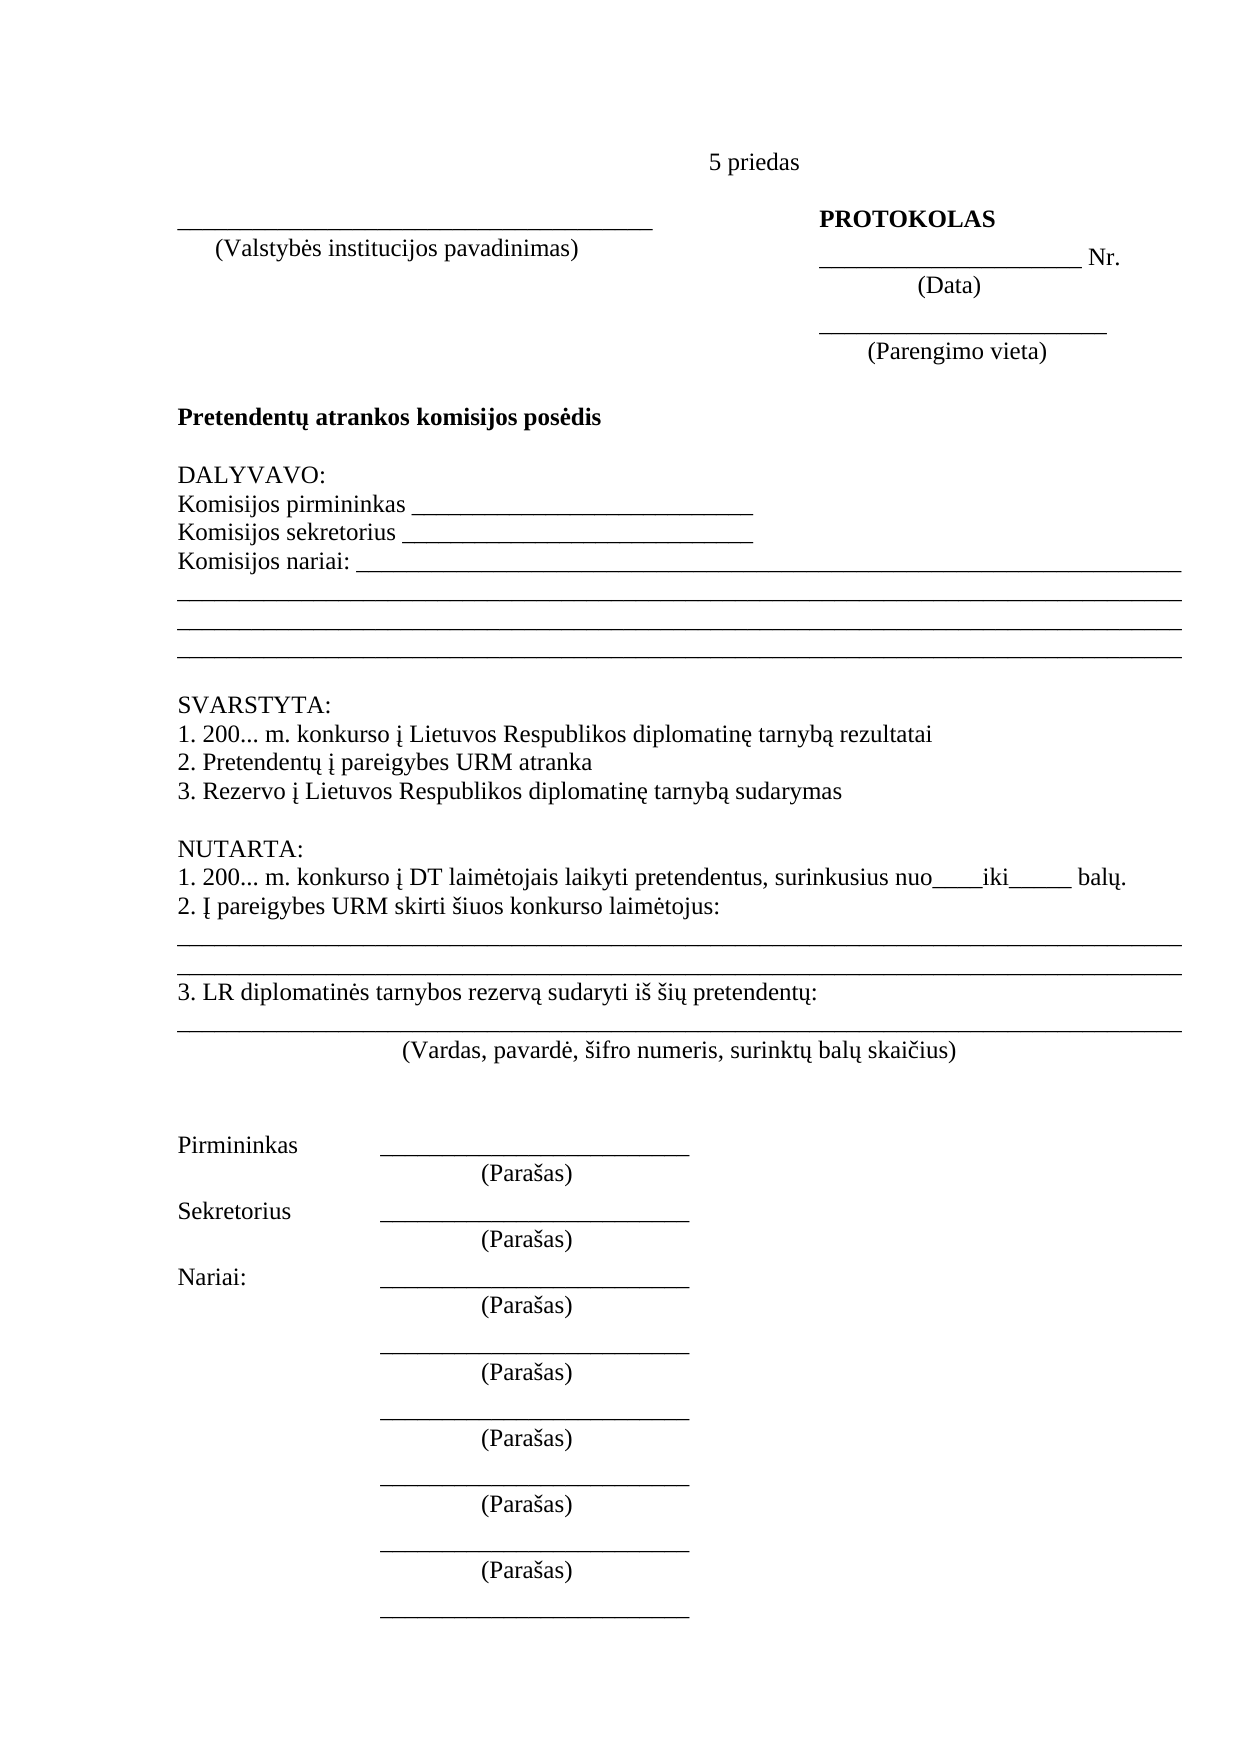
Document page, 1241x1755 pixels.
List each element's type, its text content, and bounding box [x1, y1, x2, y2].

text (Parašas) [177, 1489, 1181, 1526]
text Nariai: [177, 1262, 1181, 1291]
text (Vardas, pavardė, šifro numeris, surinktų balų skaičius) [177, 1035, 1181, 1072]
text (Data) [177, 270, 1181, 308]
text ______________________________________ PROTOKOLAS [177, 204, 1181, 233]
text 3. LR diplomatinės tarnybos rezervą sudaryti iš šių pretendentų: [177, 977, 1181, 1006]
text 2. Į pareigybes URM skirti šiuos konkurso laimėtojus: [177, 891, 1181, 920]
text Komisijos pirmininkas [177, 489, 1181, 517]
text 5 priedas [177, 147, 1181, 176]
text 3. Rezervo į Lietuvos Respublikos diplomatinę tarnybą sudarymas [177, 776, 1181, 805]
text (Valstybės institucijos pavadinimas) _____________________ Nr. [177, 233, 1181, 270]
text (Parašas) [177, 1357, 1181, 1394]
text (Parašas) [177, 1224, 1181, 1262]
text (Parengimo vieta) [177, 336, 1181, 374]
text (Parašas) [177, 1423, 1181, 1460]
text SVARSTYTA: [177, 690, 1181, 719]
text Komisijos nariai: [177, 546, 1181, 575]
text Sekretorius [177, 1196, 1181, 1224]
text _______________________ [177, 308, 1181, 336]
text (Parašas) [177, 1158, 1181, 1196]
text Komisijos sekretorius [177, 517, 1181, 546]
text 1. 200... m. konkurso į DT laimėtojais laikyti pretendentus, surinkusius nuo____iki_____ balų. [177, 862, 1181, 891]
text 1. 200... m. konkurso į Lietuvos Respublikos diplomatinę tarnybą rezultatai [177, 719, 1181, 747]
text Pretendentų atrankos komisijos posėdis [177, 402, 1181, 431]
text (Parašas) [177, 1555, 1181, 1592]
text NUTARTA: [177, 834, 1181, 862]
text DALYVAVO: [177, 460, 1181, 489]
text 2. Pretendentų į pareigybes URM atranka [177, 747, 1181, 776]
text (Parašas) [177, 1291, 1181, 1328]
text Pirmininkas [177, 1130, 1181, 1158]
